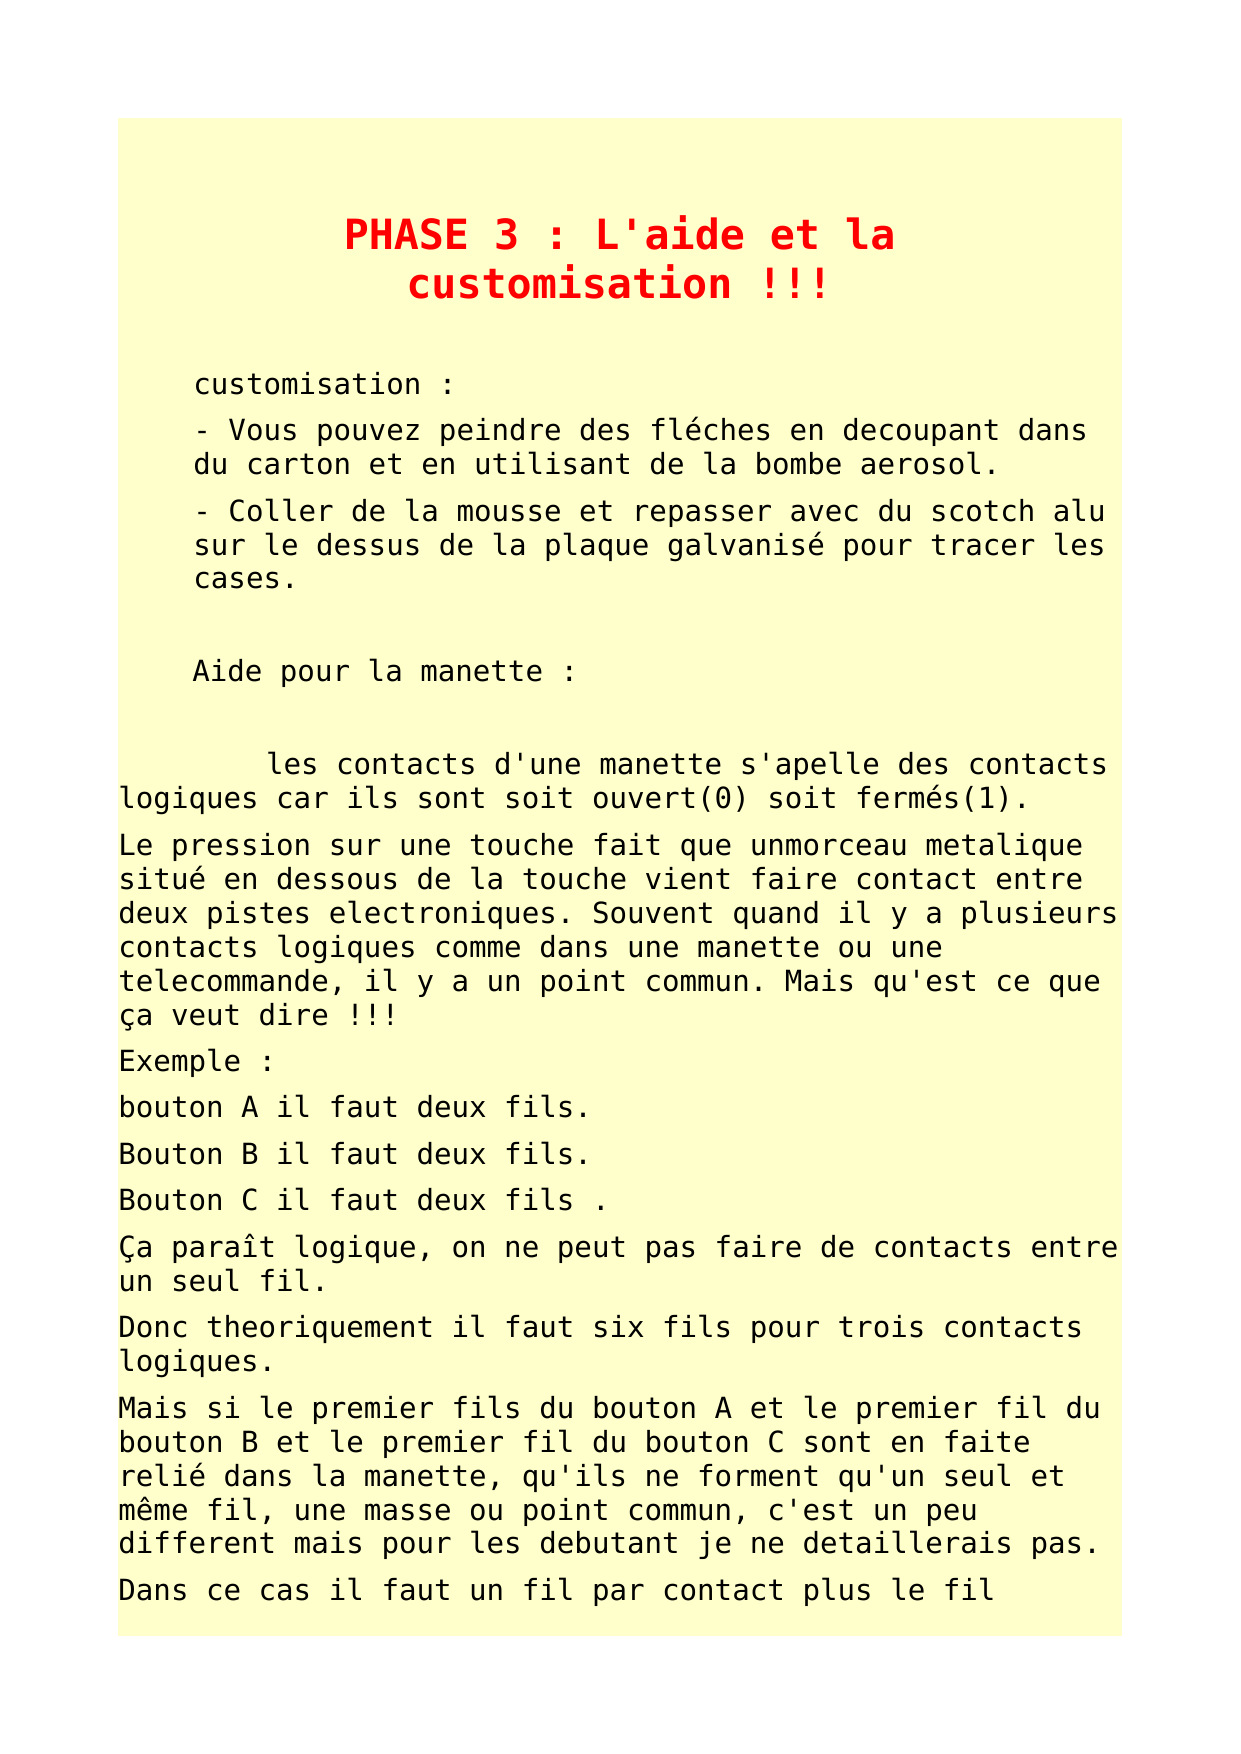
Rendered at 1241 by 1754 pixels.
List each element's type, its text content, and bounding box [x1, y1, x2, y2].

text Dans ce cas il faut un fil par contact plus le fil [118, 1573, 1121, 1607]
text PHASE 3 : L'aide et la customisation !!! [118, 211, 1121, 308]
list - Coller de la mousse et repasser avec du scotch alu sur le dessus de la plaque galvanisé pour tracer les cases. [156, 494, 1121, 596]
text Donc theoriquement il faut six fils pour trois contacts logiques. [118, 1311, 1121, 1378]
text Le pression sur une touche fait que unmorceau metalique situé en dessous de la touche vient faire contact entre deux pistes electroniques. Souvent quand il y a plusieurs contacts logiques comme dans une manette ou une telecommande, il y a un point commun. Mais qu'est ce que ça veut dire !!! [118, 828, 1121, 1032]
text Bouton B il faut deux fils. [118, 1137, 1121, 1171]
text Exemple : [118, 1044, 1121, 1078]
text bouton A il faut deux fils. [118, 1091, 1121, 1125]
text Ça paraît logique, on ne peut pas faire de contacts entre un seul fil. [118, 1230, 1121, 1298]
text les contacts d'une manette s'apelle des contacts logiques car ils sont soit ouvert(0) soit fermés(1). [118, 748, 1121, 816]
text Mais si le premier fils du bouton A et le premier fil du bouton B et le premier fil du bouton C sont en faite relié dans la manette, qu'ils ne forment qu'un seul et même fil, une masse ou point commun, c'est un peu different mais pour les debutant je ne detaillerais pas. [118, 1391, 1121, 1561]
text Bouton C il faut deux fils . [118, 1184, 1121, 1218]
list customisation : [156, 367, 1121, 401]
list - Vous pouvez peindre des fléches en decoupant dans du carton et en utilisant de la bombe aerosol. [156, 413, 1121, 481]
text Aide pour la manette : [118, 655, 1121, 689]
